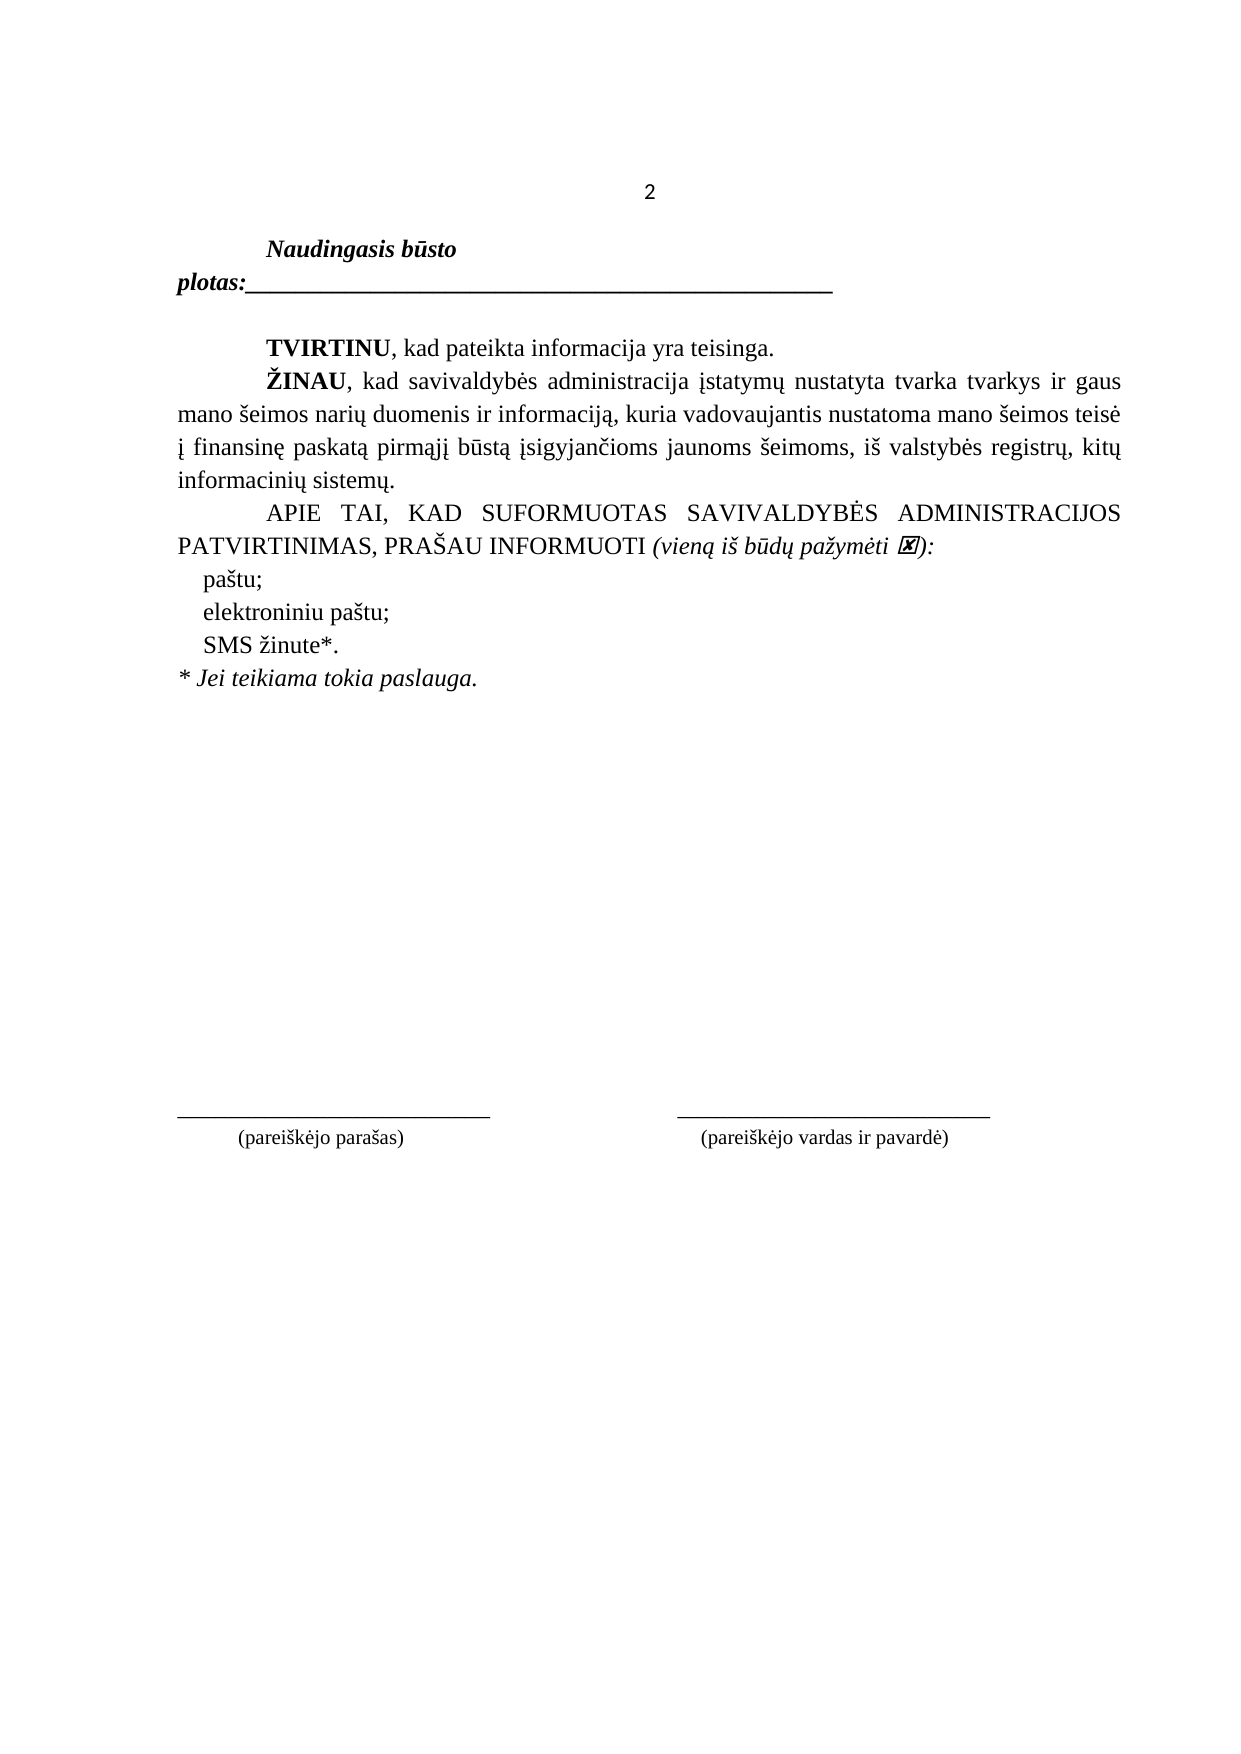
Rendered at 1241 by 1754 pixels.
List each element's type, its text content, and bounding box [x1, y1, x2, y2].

text  paštu; [177, 564, 1122, 593]
text  elektroniniu paštu; [177, 597, 1122, 626]
text APIE TAI, KAD SUFORMUOTAS SAVIVALDYBĖS ADMINISTRACIJOS PATVIRTINIMAS, PRAŠAU INFORMUOTI (vieną iš būdų pažymėti ): [177, 498, 1122, 559]
text  SMS žinute*. [177, 630, 1122, 659]
text _________________________ _________________________ [177, 1092, 1122, 1121]
text Naudingasis būsto plotas:_______________________________________________ [177, 234, 1122, 295]
text * Jei teikiama tokia paslauga. [177, 663, 1122, 692]
text TVIRTINU, kad pateikta informacija yra teisinga. [177, 333, 1122, 361]
text ŽINAU, kad savivaldybės administracija įstatymų nustatyta tvarka tvarkys ir gaus mano šeimos narių duomenis ir informaciją, kuria vadovaujantis nustatoma mano šeimos teisė į finansinę paskatą pirmąjį būstą įsigyjančioms jaunoms šeimoms, iš valstybės registrų, kitų informacinių sistemų. [177, 366, 1122, 493]
text (pareiškėjo parašas) (pareiškėjo vardas ir pavardė) [177, 1125, 1122, 1149]
